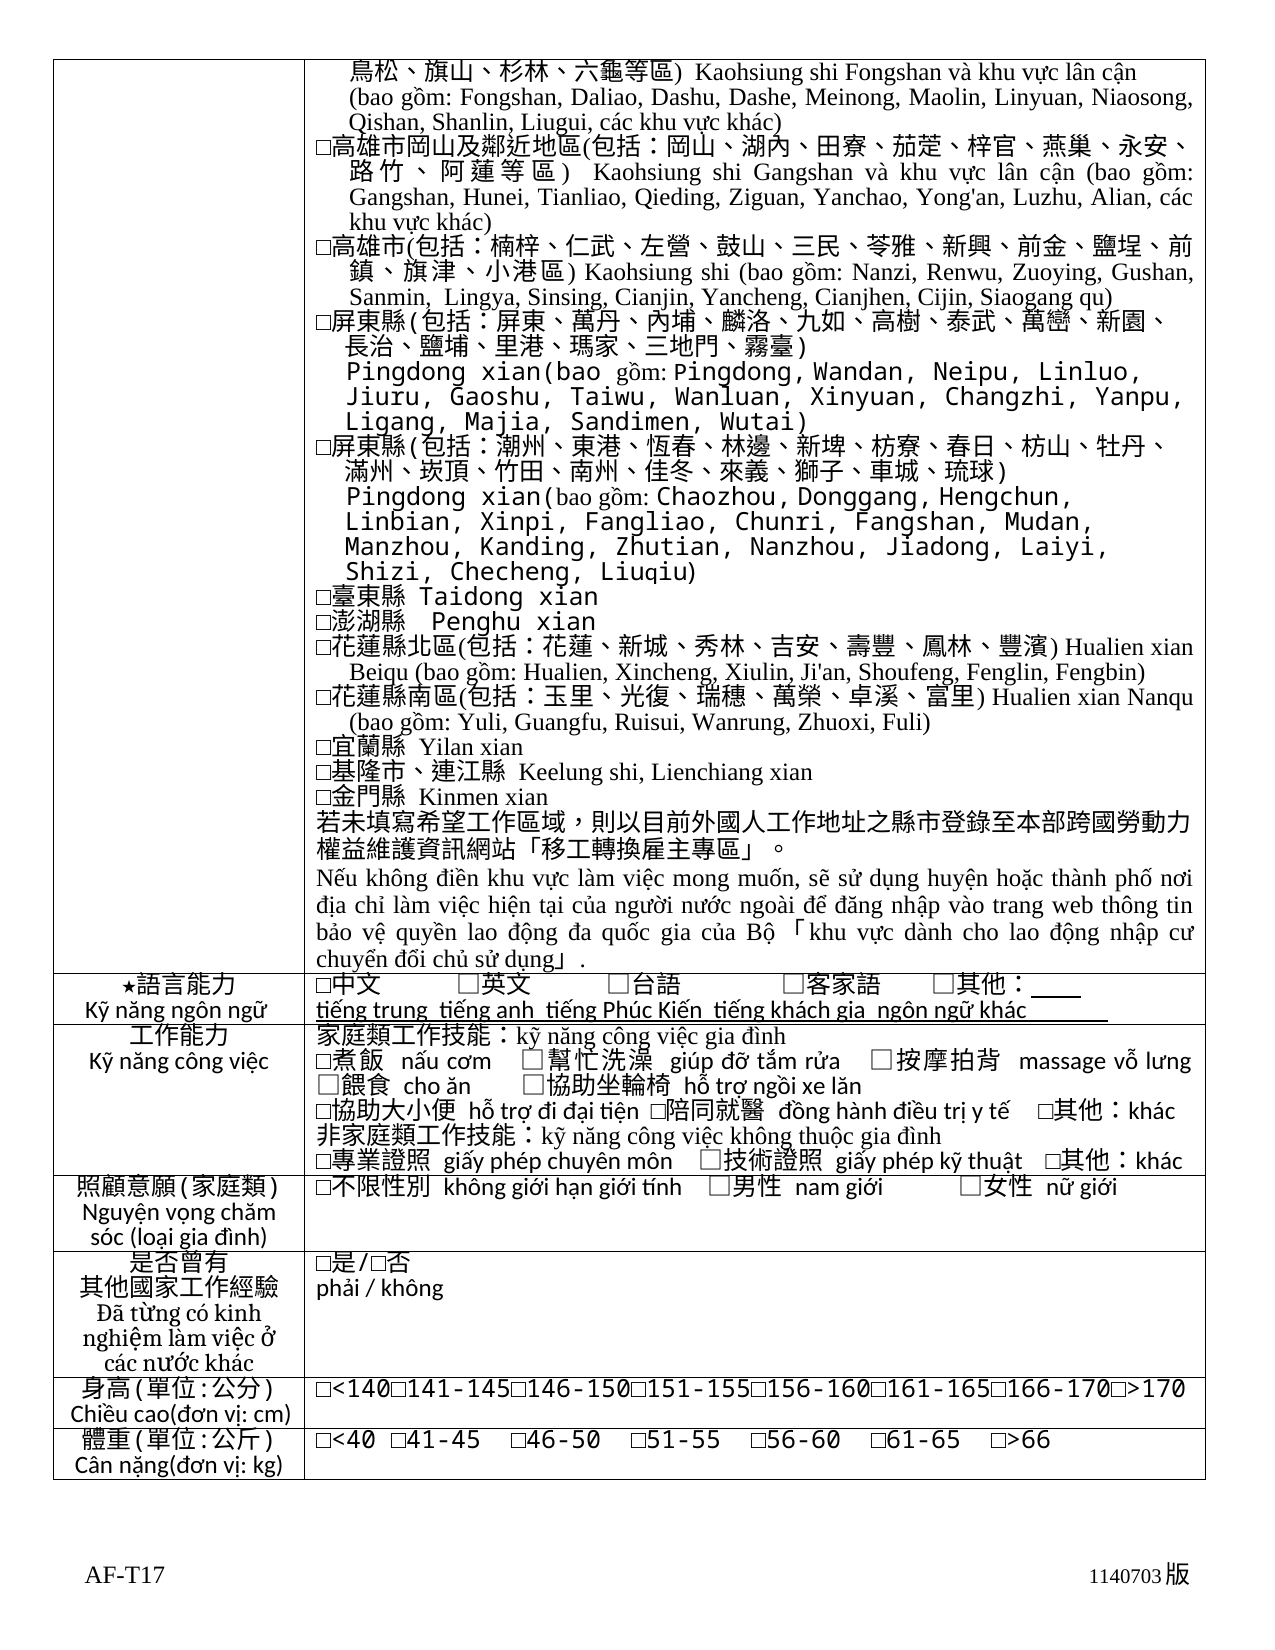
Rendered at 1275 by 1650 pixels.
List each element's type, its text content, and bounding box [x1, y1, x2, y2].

table_cell [54, 60, 304, 973]
table_cell [1206, 59, 1222, 973]
table_cell □中文 □英文 □台語 □客家語 □其他： tiếng trung tiếng anh tiếng Phúc Kiến tiếng khách gia ngôn ngữ khác [305, 974, 1205, 1024]
table_cell 家庭類工作技能：kỹ năng công việc gia đình □煮飯 nấu cơm □幫忙洗澡 giúp đỡ tắm rửa □按摩拍背 massage vỗ lưng □餵食 cho ăn □協助坐輪椅 hỗ trợ ngồi xe lăn □協助大小便 hỗ trợ đi đại tiện □陪同就醫 đồng hành điều trị y tế □其他：khác 非家庭類工作技能：kỹ năng công việc không thuộc gia đình □專業證照 giấy phép chuyên môn □技術證照 giấy phép kỹ thuật □其他：khác [305, 1025, 1205, 1175]
table_cell [1206, 1024, 1222, 1175]
table_cell [1206, 973, 1222, 1024]
table_cell □<40 □41-45 □46-50 □51-55 □56-60 □61-65 □>66 [305, 1429, 1205, 1479]
table_cell ★語言能力 Kỹ năng ngôn ngữ [54, 974, 304, 1024]
table_cell 照顧意願(家庭類) Nguyện vọng chăm sóc (loại gia đình) [54, 1176, 304, 1251]
table_cell [1206, 1251, 1222, 1377]
table_cell □是/□否 phải / không [305, 1252, 1205, 1377]
table_cell [1206, 1377, 1222, 1428]
table_cell 體重(單位:公斤) Cân nặng(đơn vị: kg) [54, 1429, 304, 1479]
table_cell 是否曾有 其他國家工作經驗 Đã từng có kinh nghiệm làm việc ở các nước khác [54, 1252, 304, 1377]
table_cell [1206, 1428, 1222, 1479]
table_cell 工作能力 Kỹ năng công việc [54, 1025, 304, 1175]
table_cell □不限性別 không giới hạn giới tính □男性 nam giới □女性 nữ giới [305, 1176, 1205, 1251]
table_cell □<140□141-145□146-150□151-155□156-160□161-165□166-170□>170 [305, 1378, 1205, 1428]
table_cell 身高(單位:公分) Chiều cao(đơn vị: cm) [54, 1378, 304, 1428]
table_cell [1206, 1175, 1222, 1251]
table_cell 鳥松、旗山、杉林、六龜等區) Kaohsiung shi Fongshan và khu vực lân cận (bao gồm: Fongshan, Daliao, Dashu, Dashe, Meinong, Maolin, Linyuan, Niaosong, Qishan, Shanlin, Liugui, các khu vực khác) □高雄市岡山及鄰近地區(包括：岡山、湖內、田寮、茄萣、梓官、燕巢、永安、路竹、阿蓮等區) Kaohsiung shi Gangshan và khu vực lân cận (bao gồm: Gangshan, Hunei, Tianliao, Qieding, Ziguan, Yanchao, Yong'an, Luzhu, Alian, các khu vực khác) □高雄市(包括：楠梓、仁武、左營、鼓山、三民、苓雅、新興、前金、鹽埕、前鎮、旗津、小港區) Kaohsiung shi (bao gồm: Nanzi, Renwu, Zuoying, Gushan, Sanmin, Lingya, Sinsing, Cianjin, Yancheng, Cianjhen, Cijin, Siaogang qu) □屏東縣(包括：屏東、萬丹、內埔、麟洛、九如、高樹、泰武、萬巒、新園、長治、鹽埔、里港、瑪家、三地門、霧臺) Pingdong xian(bao gồm: Pingdong, Wandan, Neipu, Linluo, Jiuru, Gaoshu, Taiwu, Wanluan, Xinyuan, Changzhi, Yanpu, Ligang, Majia, Sandimen, Wutai) □屏東縣(包括：潮州、東港、恆春、林邊、新埤、枋寮、春日、枋山、牡丹、滿州、崁頂、竹田、南州、佳冬、來義、獅子、車城、琉球) Pingdong xian(bao gồm: Chaozhou, Donggang, Hengchun, Linbian, Xinpi, Fangliao, Chunri, Fangshan, Mudan, Manzhou, Kanding, Zhutian, Nanzhou, Jiadong, Laiyi, Shizi, Checheng, Liuqiu) □臺東縣 Taidong xian □澎湖縣 Penghu xian □花蓮縣北區(包括：花蓮、新城、秀林、吉安、壽豐、鳳林、豐濱) Hualien xian Beiqu (bao gồm: Hualien, Xincheng, Xiulin, Ji'an, Shoufeng, Fenglin, Fengbin) □花蓮縣南區(包括：玉里、光復、瑞穗、萬榮、卓溪、富里) Hualien xian Nanqu (bao gồm: Yuli, Guangfu, Ruisui, Wanrung, Zhuoxi, Fuli) □宜蘭縣 Yilan xian □基隆市、連江縣 Keelung shi, Lienchiang xian □金門縣 Kinmen xian 若未填寫希望工作區域，則以目前外國人工作地址之縣市登錄至本部跨國勞動力權益維護資訊網站「移工轉換雇主專區」。 Nếu không điền khu vực làm việc mong muốn, sẽ sử dụng huyện hoặc thành phố nơi địa chỉ làm việc hiện tại của người nước ngoài để đăng nhập vào trang web thông tin bảo vệ quyền lao động đa quốc gia của Bộ「khu vực dành cho lao động nhập cư chuyển đổi chủ sử dụng」. [305, 60, 1205, 973]
